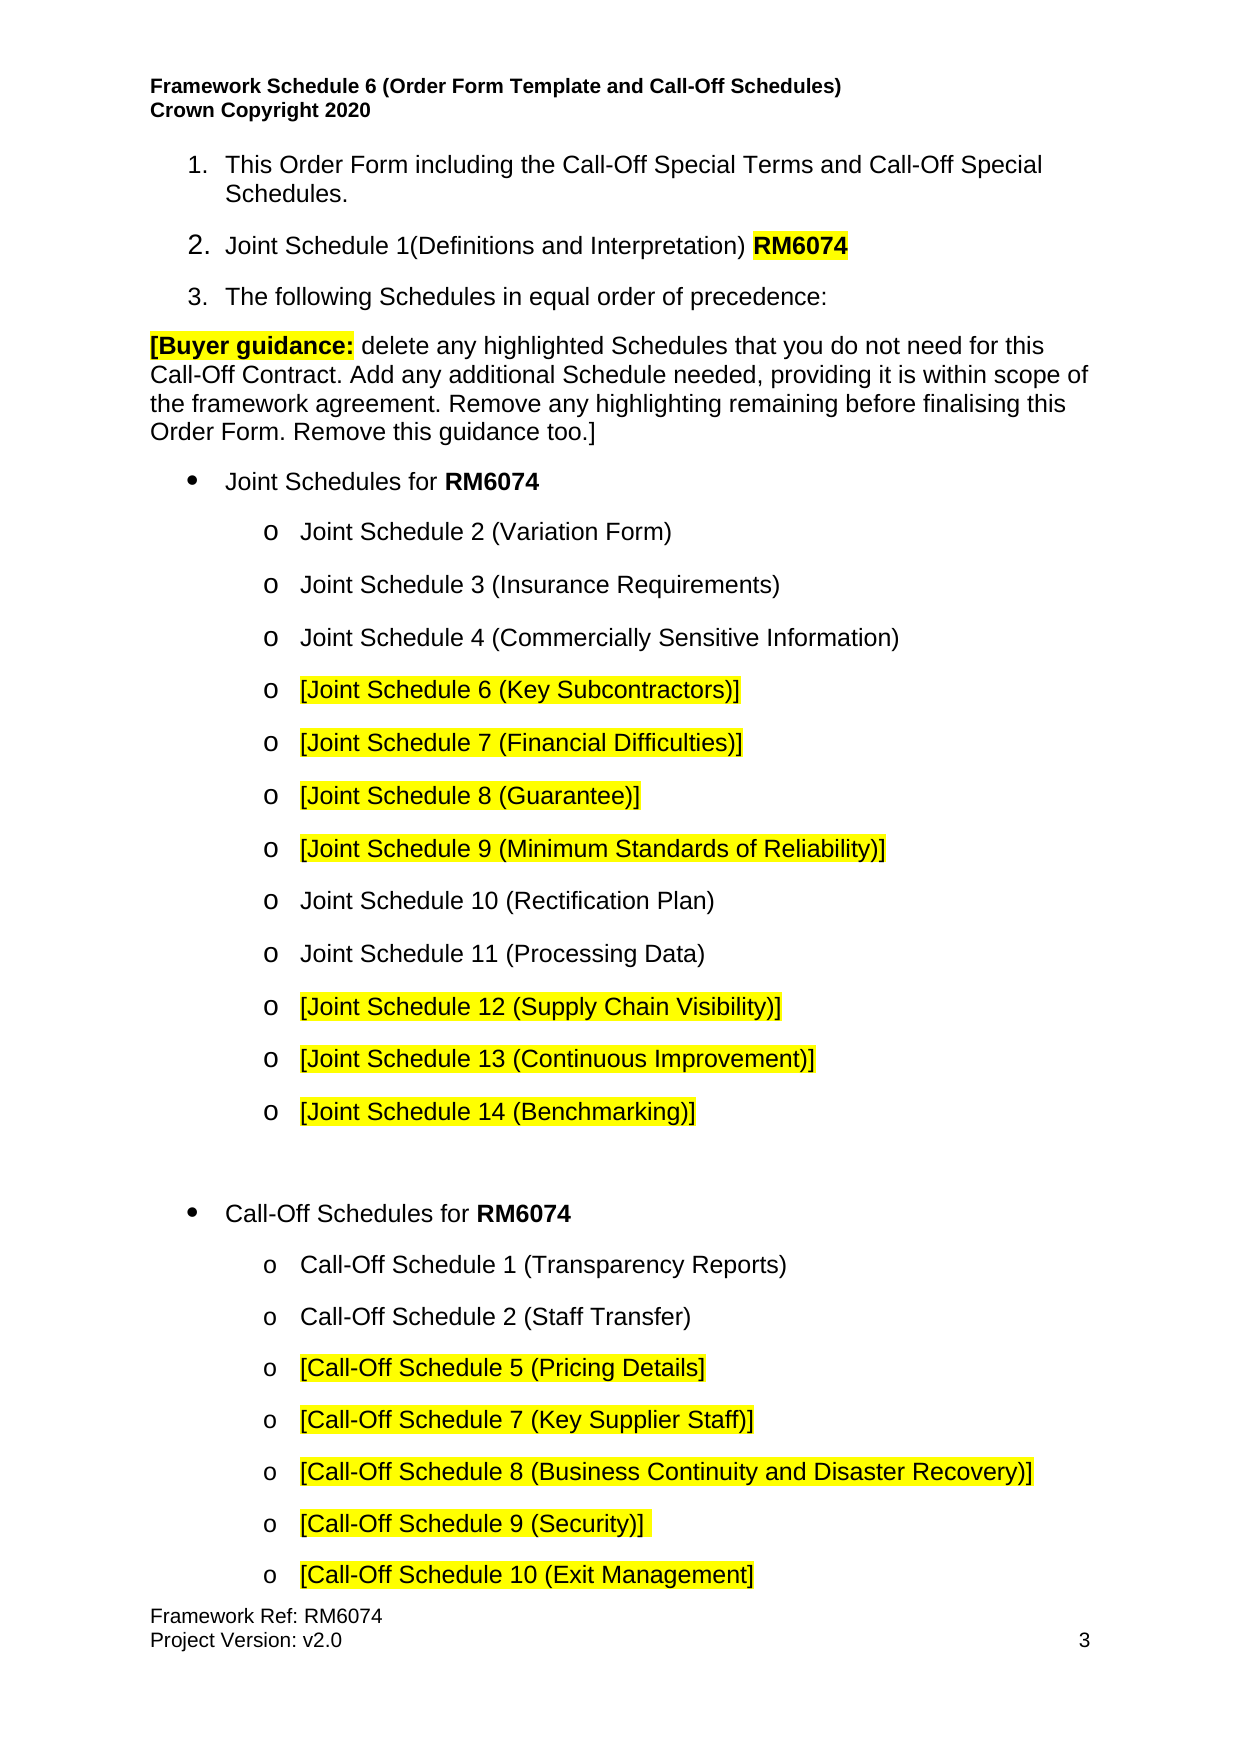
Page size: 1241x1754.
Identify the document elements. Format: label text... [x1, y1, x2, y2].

list [Joint Schedule 8 (Guarantee)] [262, 781, 1090, 813]
list [Call-Off Schedule 8 (Business Continuity and Disaster Recovery)] [262, 1457, 1090, 1488]
list Joint Schedule 10 (Rectification Plan) [262, 886, 1090, 918]
list [Joint Schedule 12 (Supply Chain Visibility)] [262, 992, 1090, 1024]
list Joint Schedule 2 (Variation Form) [262, 517, 1090, 549]
list Call-Off Schedules for RM6074 [187, 1199, 1090, 1229]
list [Call-Off Schedule 7 (Key Supplier Staff)] [262, 1405, 1090, 1436]
list [Joint Schedule 7 (Financial Difficulties)] [262, 728, 1090, 760]
list Call-Off Schedule 1 (Transparency Reports) [262, 1250, 1090, 1281]
list [Joint Schedule 14 (Benchmarking)] [262, 1097, 1090, 1129]
text [Buyer guidance: delete any highlighted Schedules that you do not need for this Call-Off Contract. Add any additional Schedule needed, providing it is within scope of the framework agreement. Remove any highlighting remaining before finalising this Order Form. Remove this guidance too.] [150, 331, 1090, 446]
list Joint Schedule 3 (Insurance Requirements) [262, 570, 1090, 602]
list [Joint Schedule 6 (Key Subcontractors)] [262, 676, 1090, 707]
list [Joint Schedule 13 (Continuous Improvement)] [262, 1044, 1090, 1076]
list Joint Schedule 4 (Commercially Sensitive Information) [262, 623, 1090, 655]
list Joint Schedules for RM6074 [187, 467, 1090, 497]
list The following Schedules in equal order of precedence: [187, 282, 1090, 310]
list [Call-Off Schedule 9 (Security)] [262, 1509, 1090, 1540]
list [Call-Off Schedule 5 (Pricing Details] [262, 1353, 1090, 1384]
list Call-Off Schedule 2 (Staff Transfer) [262, 1302, 1090, 1333]
list [Joint Schedule 9 (Minimum Standards of Reliability)] [262, 834, 1090, 866]
list Joint Schedule 11 (Processing Data) [262, 939, 1090, 971]
list Joint Schedule 1(Definitions and Interpretation) RM6074 [187, 228, 1090, 261]
list This Order Form including the Call-Off Special Terms and Call-Off Special Schedules. [187, 150, 1090, 207]
list [Call-Off Schedule 10 (Exit Management] [262, 1561, 1090, 1591]
